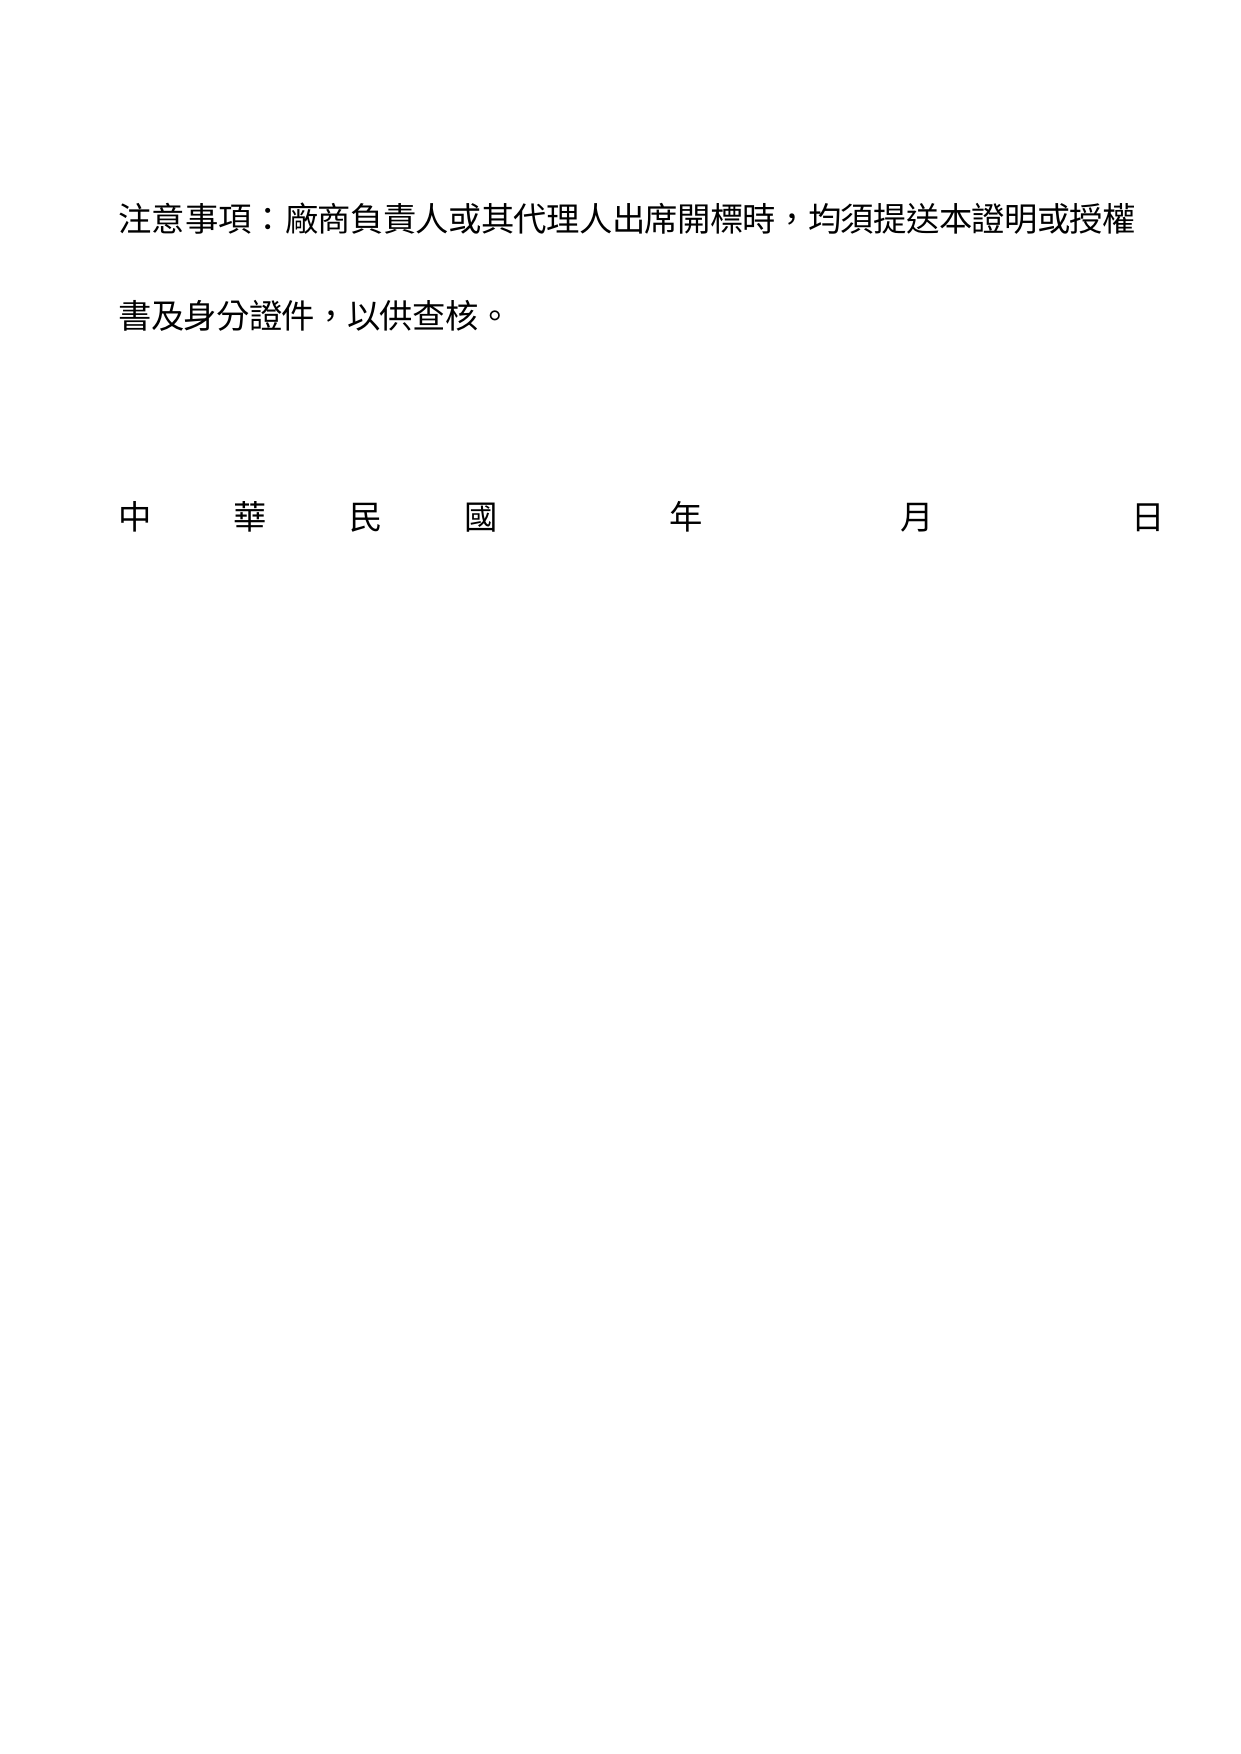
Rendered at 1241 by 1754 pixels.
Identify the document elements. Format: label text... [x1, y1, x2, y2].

text 中華民國 年 月 日 [118, 490, 1165, 539]
text 注意事項：廠商負責人或其代理人出席開標時，均須提送本證明或授權書及身分證件，以供查核。 [118, 193, 1165, 338]
